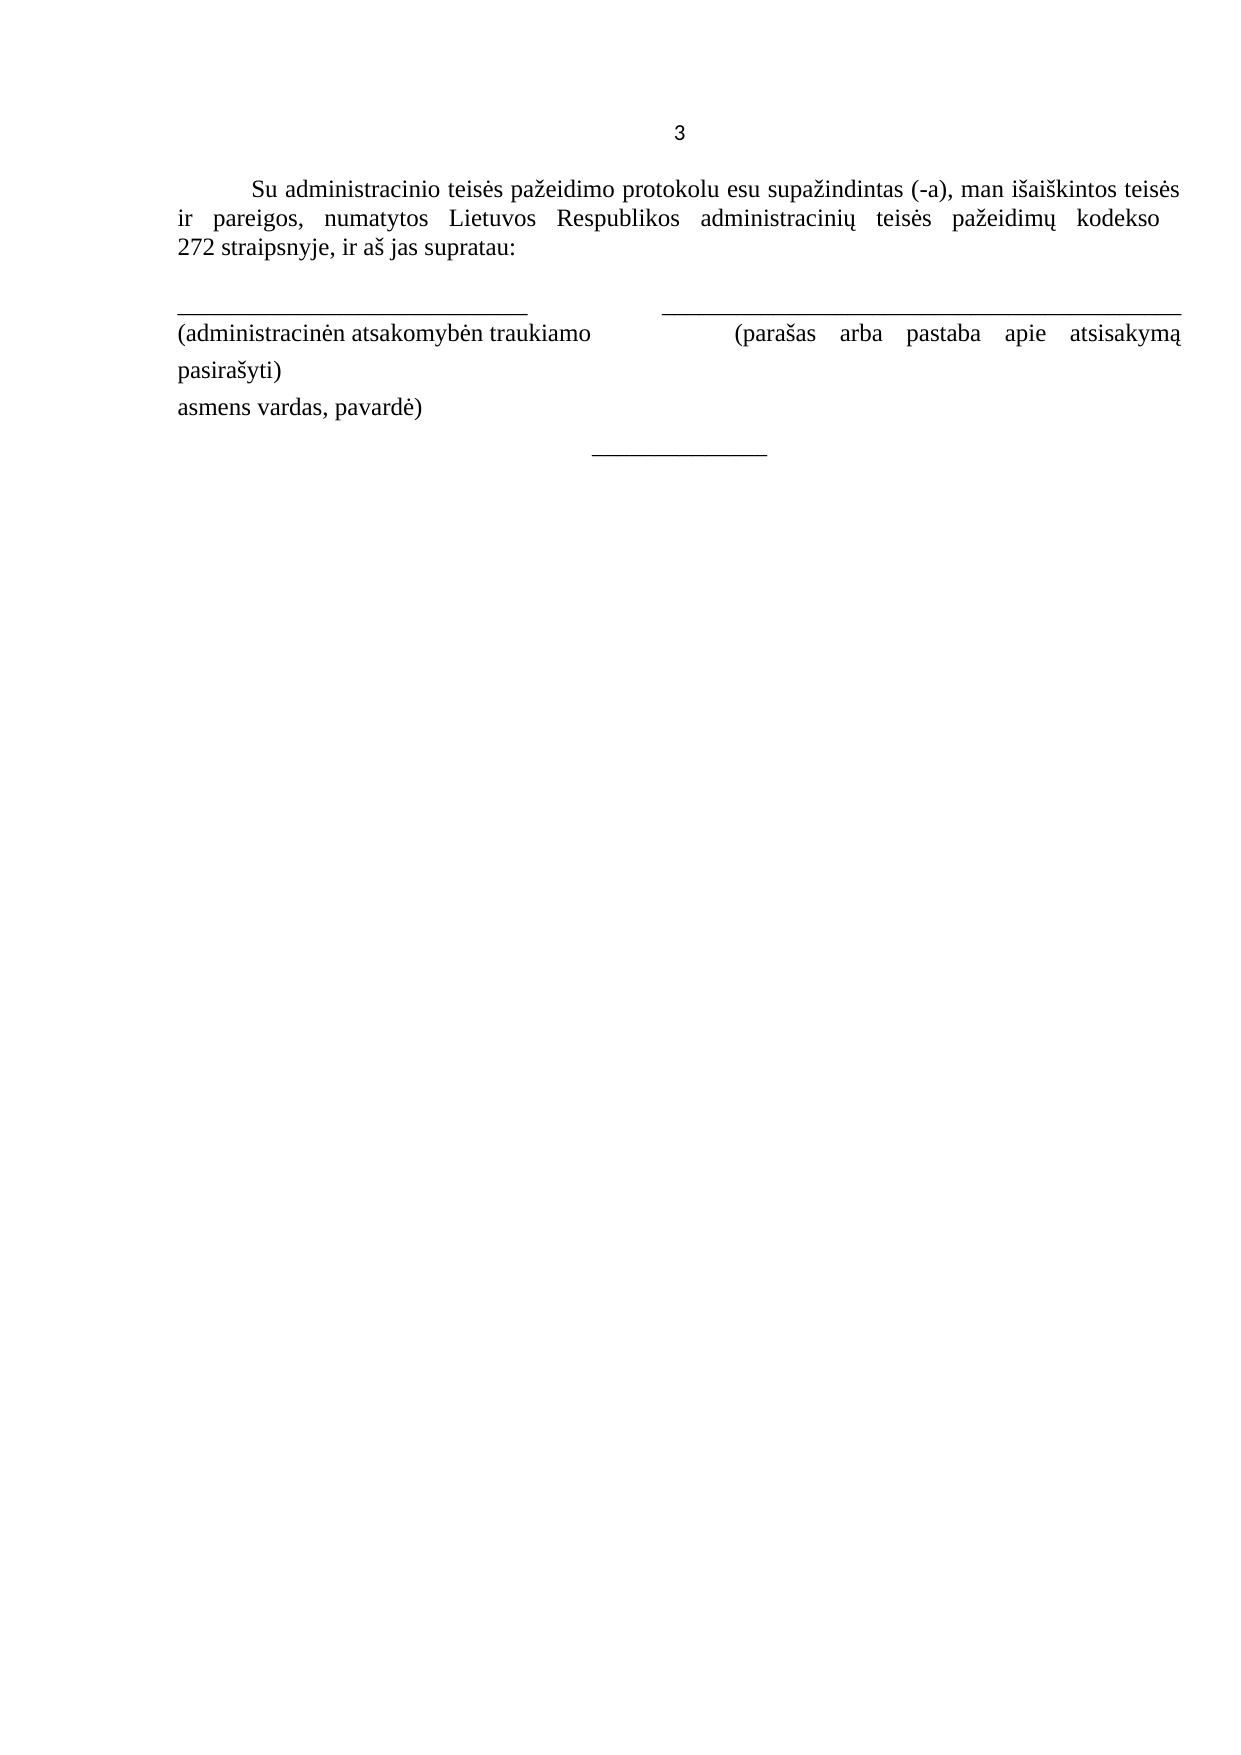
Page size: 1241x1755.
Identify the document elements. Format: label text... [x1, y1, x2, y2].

text ______________ [177, 430, 1181, 458]
text (administracinėn atsakomybėn traukiamo (parašas arba pastaba apie atsisakymą pasirašyti) [177, 318, 1181, 392]
text asmens vardas, pavardė) [177, 392, 1181, 430]
text Su administracinio teisės pažeidimo protokolu esu supažindintas (-a), man išaiškintos teisės ir pareigos, numatytos Lietuvos Respublikos administracinių teisės pažeidimų kodekso 272 straipsnyje, ir aš jas supratau: [177, 174, 1181, 260]
text ____________________________ [177, 289, 1181, 318]
